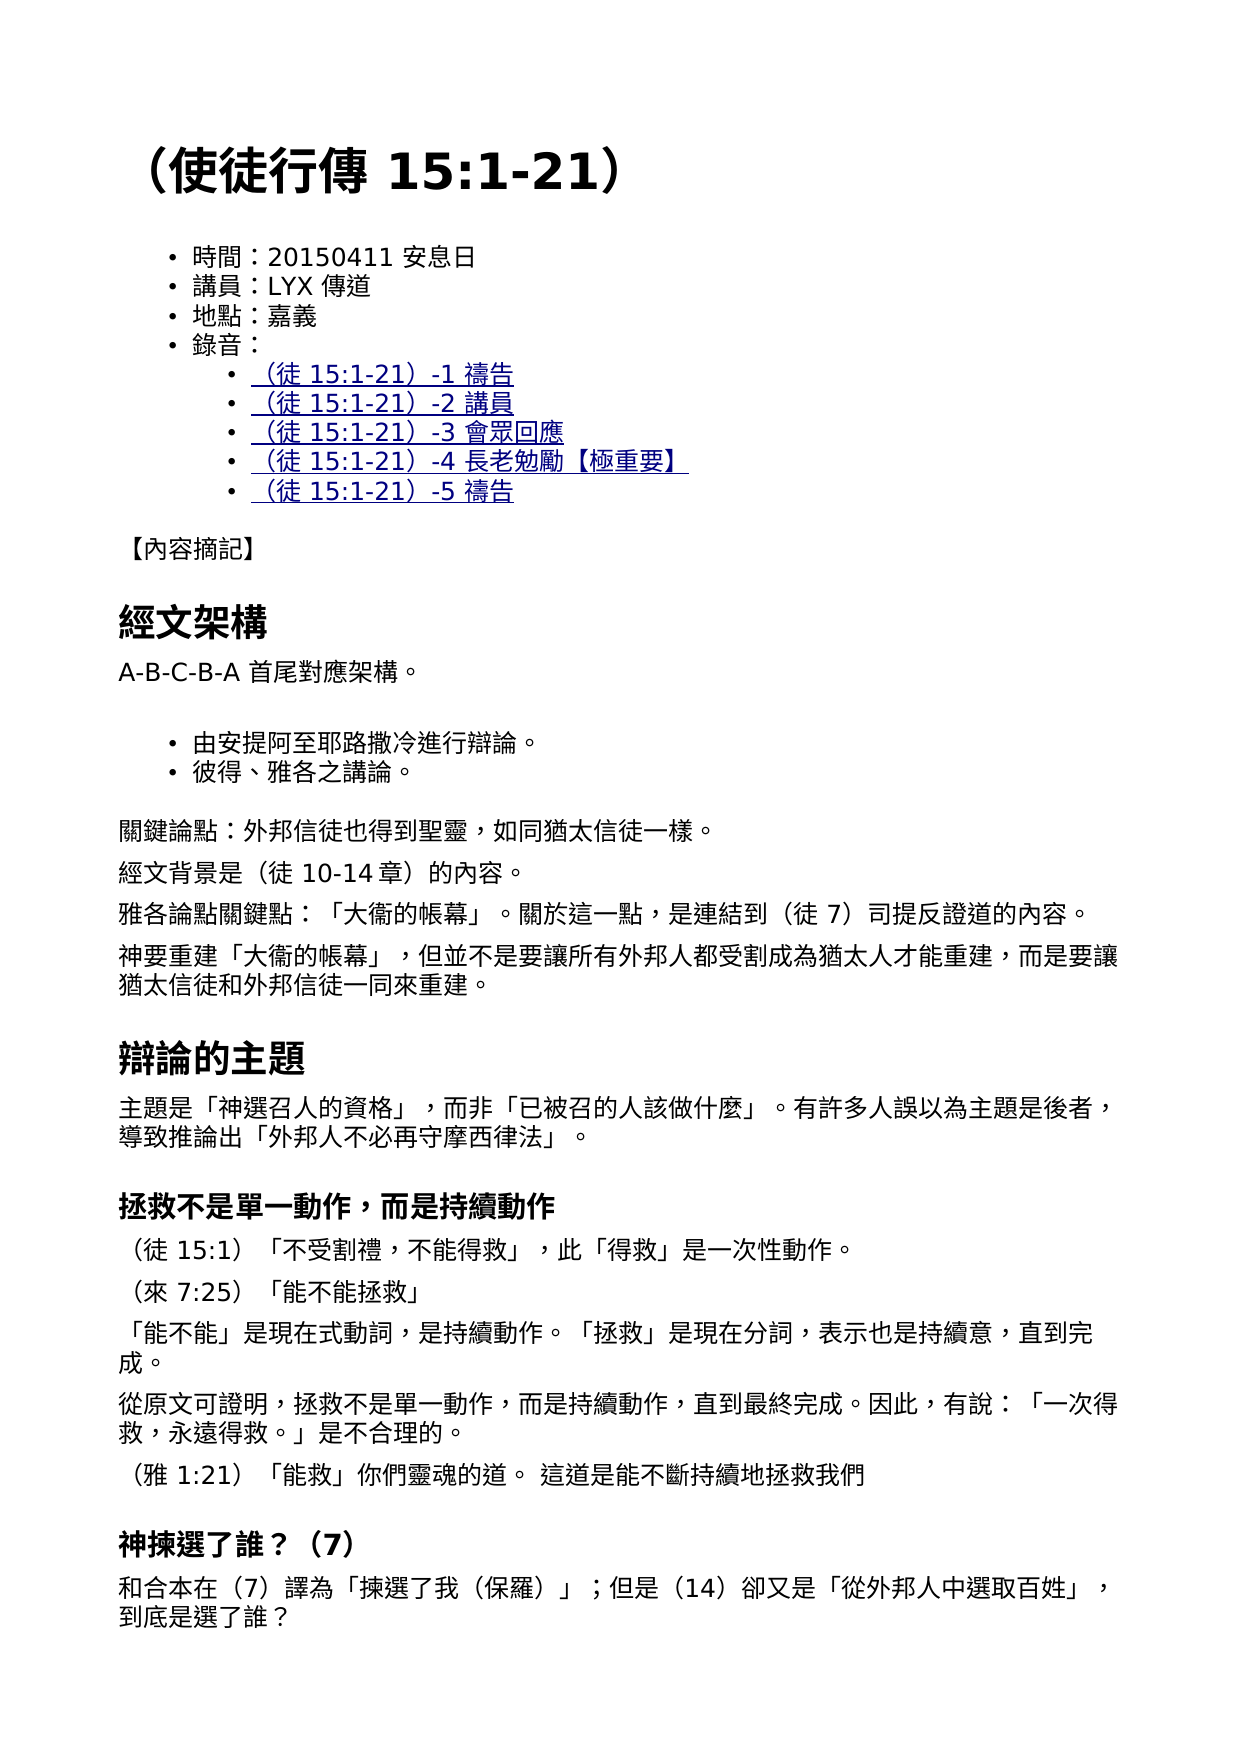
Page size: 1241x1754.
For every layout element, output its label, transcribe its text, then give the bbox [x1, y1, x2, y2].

list 錄音： [177, 331, 1122, 360]
text 雅各論點關鍵點：「大衞的帳幕」。關於這一點，是連結到（徒 7）司提反證道的內容。 [118, 900, 1122, 929]
list 講員：LYX 傳道 [177, 272, 1122, 302]
subtitle 經文架構 [118, 602, 1122, 646]
list （徒 15:1-21）-3 會眾回應 [236, 418, 1122, 447]
subtitle （使徒行傳 15:1-21） [118, 143, 1122, 201]
text 【內容摘記】 [118, 535, 1122, 564]
text （雅 1:21）「能救」你們靈魂的道。 這道是能不斷持續地拯救我們 [118, 1461, 1122, 1491]
subtitle 辯論的主題 [118, 1038, 1122, 1082]
text 經文背景是（徒 10-14章）的內容。 [118, 859, 1122, 888]
text 關鍵論點：外邦信徒也得到聖靈，如同猶太信徒一樣。 [118, 817, 1122, 846]
text 和合本在（7）譯為「揀選了我（保羅）」；但是（14）卻又是「從外邦人中選取百姓」，到底是選了誰？ [118, 1574, 1122, 1633]
list 時間：20150411 安息日 [177, 243, 1122, 272]
text 主題是「神選召人的資格」，而非「已被召的人該做什麼」。有許多人誤以為主題是後者，導致推論出「外邦人不必再守摩西律法」。 [118, 1094, 1122, 1152]
text 神要重建「大衞的帳幕」，但並不是要讓所有外邦人都受割成為猶太人才能重建，而是要讓猶太信徒和外邦信徒一同來重建。 [118, 942, 1122, 1000]
subtitle 神揀選了誰？（7） [118, 1528, 1122, 1562]
list 由安提阿至耶路撒冷進行辯論。 [177, 729, 1122, 758]
list （徒 15:1-21）-2 講員 [236, 389, 1122, 418]
list （徒 15:1-21）-4 長老勉勵【極重要】 [236, 447, 1122, 477]
subtitle 拯救不是單一動作，而是持續動作 [118, 1190, 1122, 1224]
text （徒 15:1）「不受割禮，不能得救」，此「得救」是一次性動作。 [118, 1236, 1122, 1266]
list （徒 15:1-21）-5 禱告 [236, 477, 1122, 506]
text （來 7:25）「能不能拯救」 [118, 1278, 1122, 1307]
list （徒 15:1-21）-1 禱告 [236, 360, 1122, 389]
list 彼得、雅各之講論。 [177, 758, 1122, 788]
text 「能不能」是現在式動詞，是持續動作。「拯救」是現在分詞，表示也是持續意，直到完成。 [118, 1320, 1122, 1378]
text A-B-C-B-A 首尾對應架構。 [118, 658, 1122, 687]
list 地點：嘉義 [177, 302, 1122, 331]
text 從原文可證明，拯救不是單一動作，而是持續動作，直到最終完成。因此，有說：「一次得救，永遠得救。」是不合理的。 [118, 1391, 1122, 1449]
